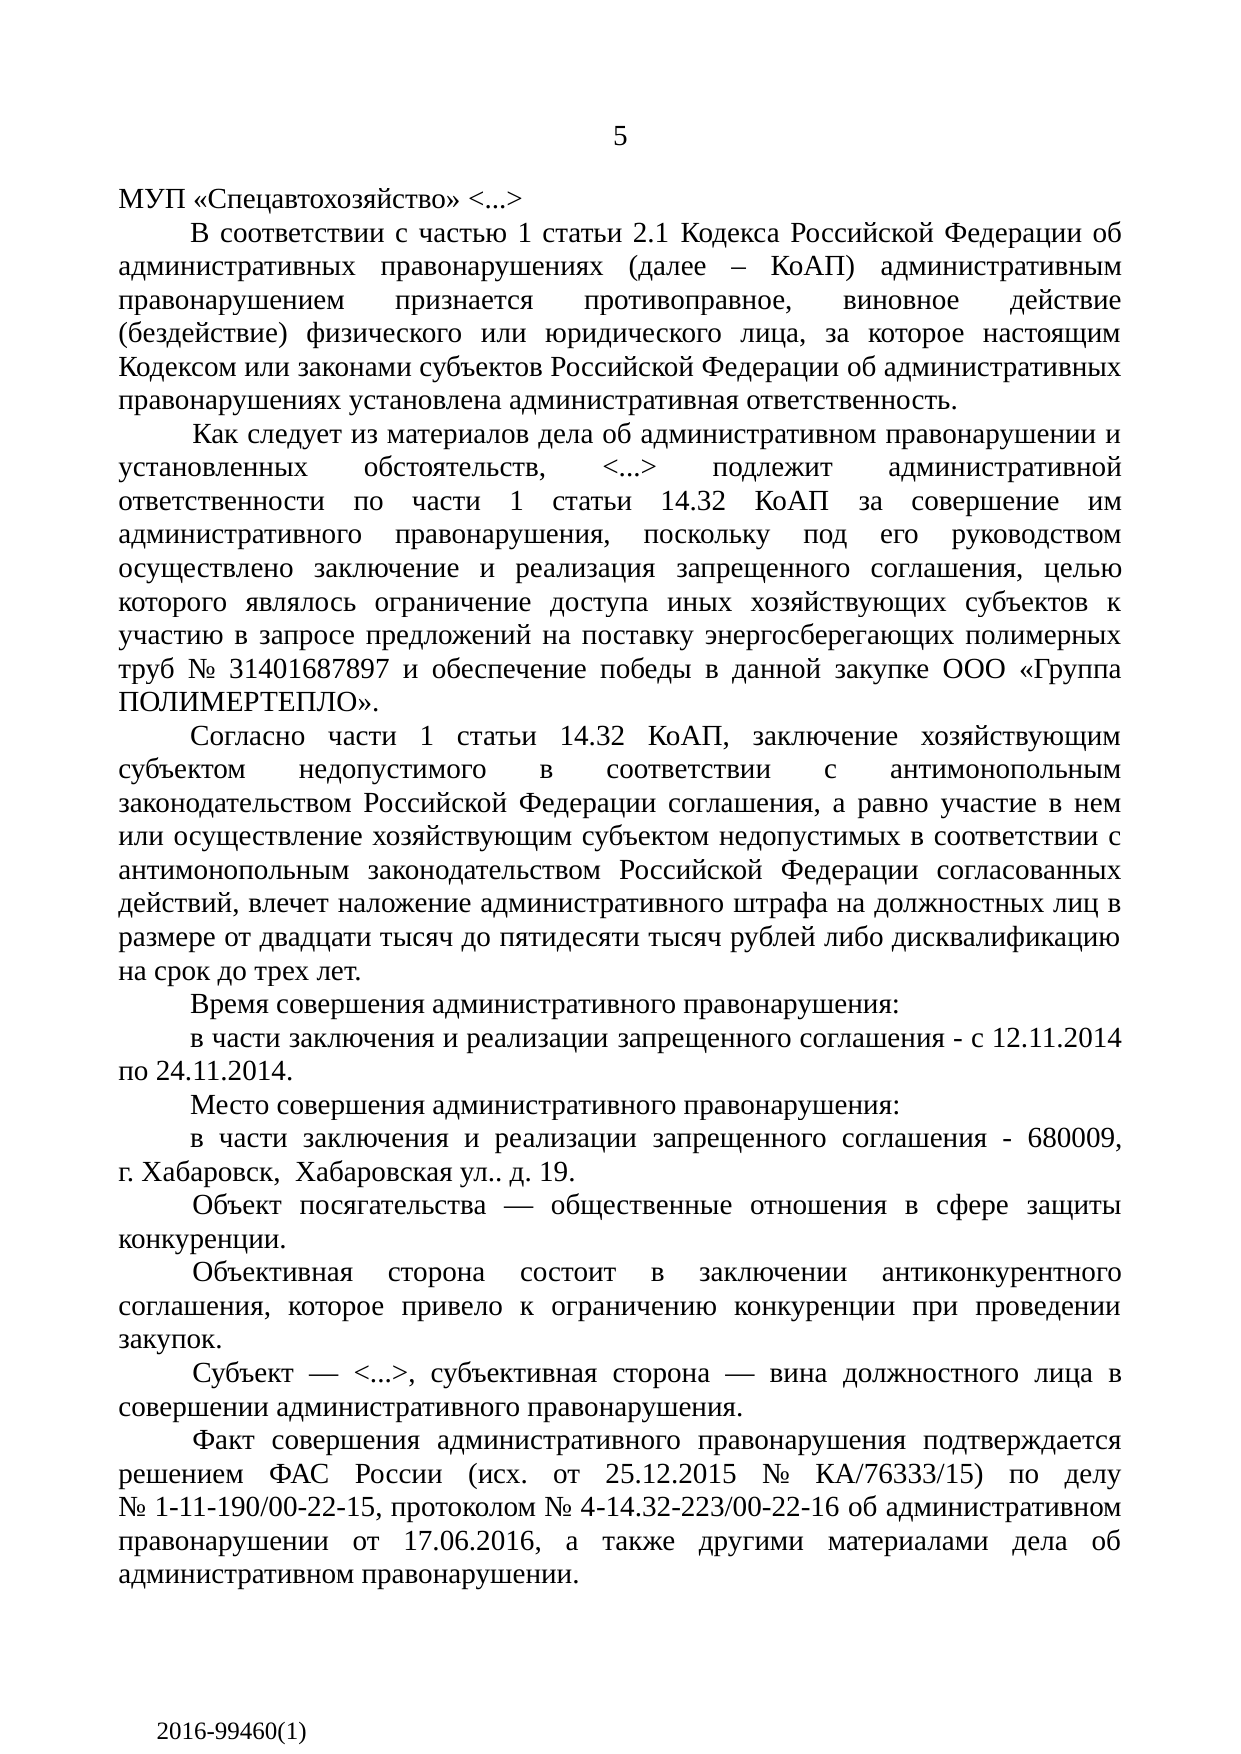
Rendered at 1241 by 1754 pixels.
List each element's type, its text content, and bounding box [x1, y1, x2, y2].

text Как следует из материалов дела об административном правонарушении и установленных обстоятельств, <...> подлежит административной ответственности по части 1 статьи 14.32 КоАП за совершение им административного правонарушения, поскольку под его руководством осуществлено заключение и реализация запрещенного соглашения, целью которого являлось ограничение доступа иных хозяйствующих субъектов к участию в запросе предложений на поставку энергосберегающих полимерных труб № 31401687897 и обеспечение победы в данной закупке ООО «Группа ПОЛИМЕРТЕПЛО». [118, 416, 1122, 718]
text в части заключения и реализации запрещенного соглашения - с 12.11.2014 по 24.11.2014. [118, 1020, 1122, 1087]
text МУП «Спецавтохозяйство» <...> [118, 181, 1122, 215]
text Объективная сторона состоит в заключении антиконкурентного соглашения, которое привело к ограничению конкуренции при проведении закупок. [118, 1254, 1122, 1355]
text Субъект — <...>, субъективная сторона — вина должностного лица в совершении административного правонарушения. [118, 1355, 1122, 1422]
text Объект посягательства — общественные отношения в сфере защиты конкуренции. [118, 1187, 1122, 1254]
text В соответствии с частью 1 статьи 2.1 Кодекса Российской Федерации об административных правонарушениях (далее – КоАП) административным правонарушением признается противоправное, виновное действие (бездействие) физического или юридического лица, за которое настоящим Кодексом или законами субъектов Российской Федерации об административных правонарушениях установлена административная ответственность. [118, 215, 1122, 416]
text Место совершения административного правонарушения: [118, 1087, 1122, 1120]
text Согласно части 1 статьи 14.32 КоАП, заключение хозяйствующим субъектом недопустимого в соответствии с антимонопольным законодательством Российской Федерации соглашения, а равно участие в нем или осуществление хозяйствующим субъектом недопустимых в соответствии с антимонопольным законодательством Российской Федерации согласованных действий, влечет наложение административного штрафа на должностных лиц в размере от двадцати тысяч до пятидесяти тысяч рублей либо дисквалификацию на срок до трех лет. [118, 718, 1122, 986]
text Факт совершения административного правонарушения подтверждается решением ФАС России (исх. от 25.12.2015 № КА/76333/15) по делу № 1-11-190/00-22-15, протоколом № 4-14.32-223/00-22-16 об административном правонарушении от 17.06.2016, а также другими материалами дела об административном правонарушении. [118, 1422, 1122, 1590]
text в части заключения и реализации запрещенного соглашения - 680009, г. Хабаровск, Хабаровская ул.. д. 19. [118, 1120, 1122, 1187]
text Время совершения административного правонарушения: [118, 986, 1122, 1020]
